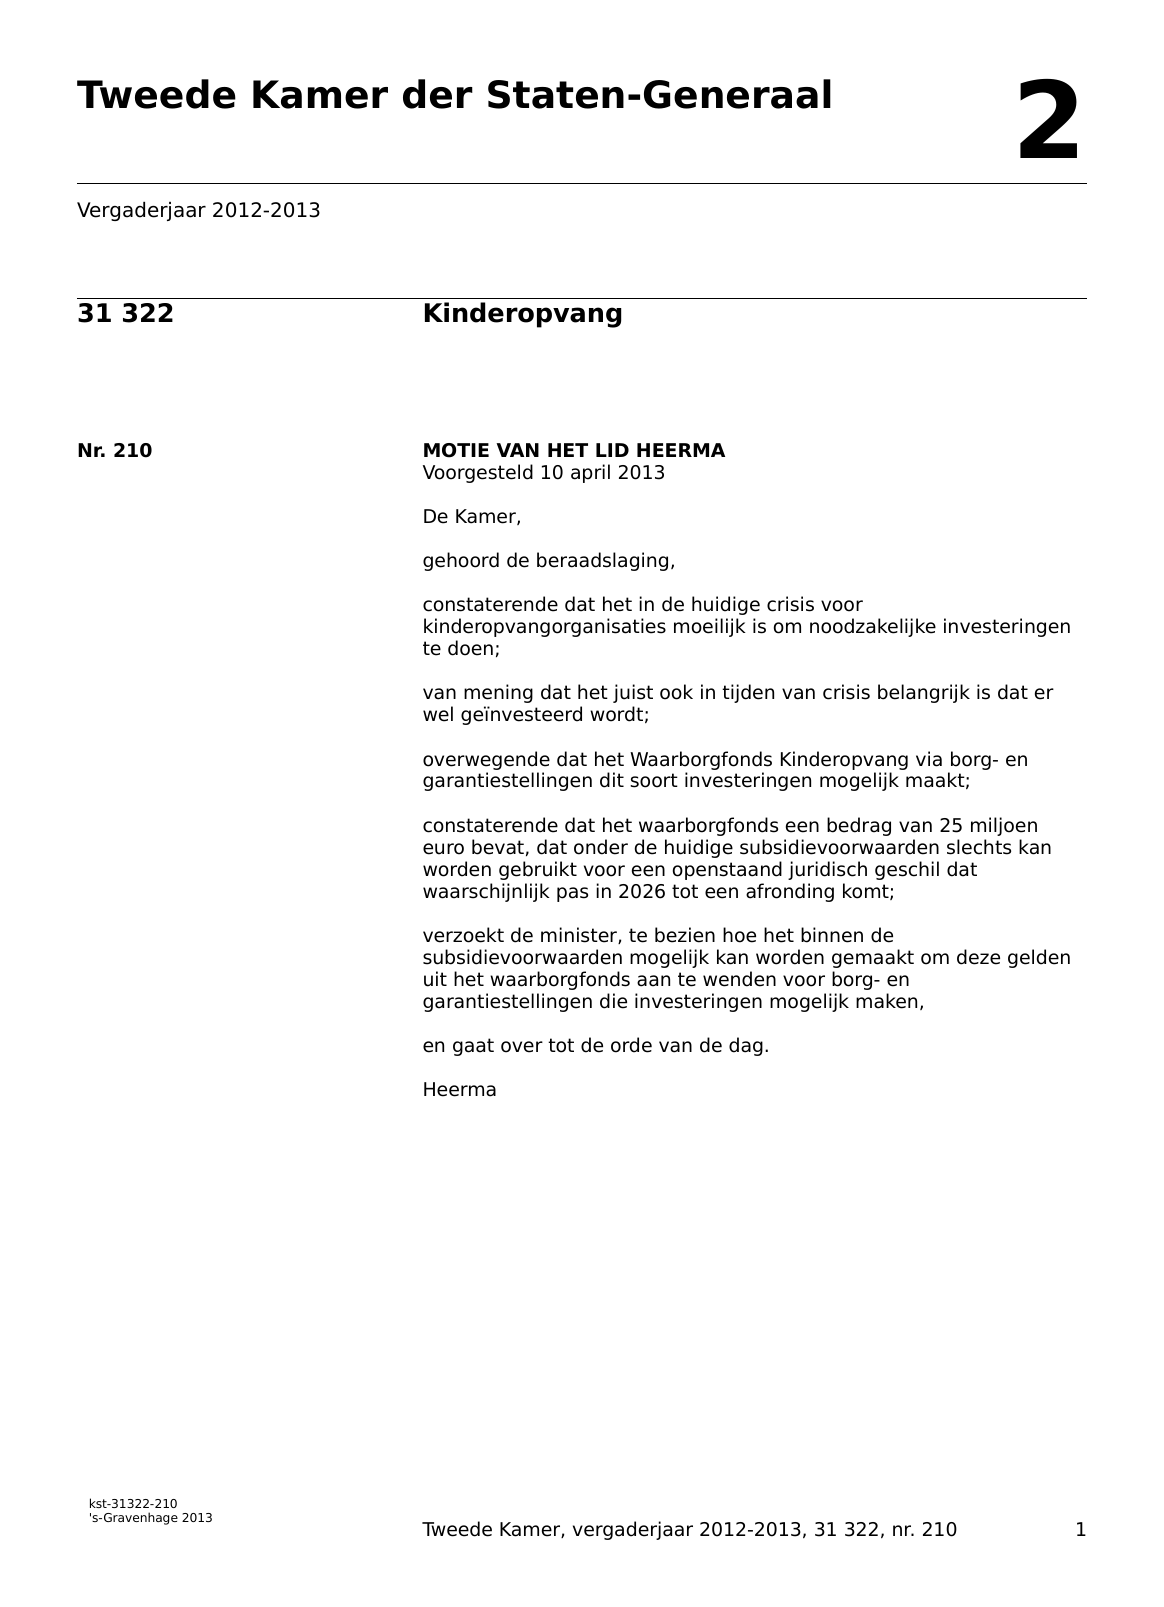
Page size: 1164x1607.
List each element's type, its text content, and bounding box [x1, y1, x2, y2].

table_header Tweede Kamer der Staten-Generaal [77, 59, 886, 183]
subtitle Nr. 210 MOTIE VAN HET LID HEERMA [77, 440, 1087, 462]
table_header 2 [886, 59, 1087, 183]
text De Kamer, [422, 506, 1087, 528]
text 's-Gravenhage 2013 [88, 1511, 323, 1525]
text Voorgesteld 10 april 2013 [422, 462, 1087, 484]
text constaterende dat het waarborgfonds een bedrag van 25 miljoen euro bevat, dat onder de huidige subsidievoorwaarden slechts kan worden gebruikt voor een openstaand juridisch geschil dat waarschijnlijk pas in 2026 tot een afronding komt; [422, 814, 1087, 902]
table_cell Vergaderjaar 2012-2013 [77, 184, 1087, 298]
text Heerma [422, 1079, 1087, 1101]
subtitle 31 322 Kinderopvang [77, 299, 1087, 329]
text overwegende dat het Waarborgfonds Kinderopvang via borg- en garantiestellingen dit soort investeringen mogelijk maakt; [422, 748, 1087, 792]
text constaterende dat het in de huidige crisis voor kinderopvangorganisaties moeilijk is om noodzakelijke investeringen te doen; [422, 594, 1087, 660]
text gehoord de beraadslaging, [422, 550, 1087, 572]
text kst-31322-210 [88, 1497, 323, 1511]
text verzoekt de minister, te bezien hoe het binnen de subsidievoorwaarden mogelijk kan worden gemaakt om deze gelden uit het waarborgfonds aan te wenden voor borg- en garantiestellingen die investeringen mogelijk maken, [422, 925, 1087, 1013]
text van mening dat het juist ook in tijden van crisis belangrijk is dat er wel geïnvesteerd wordt; [422, 682, 1087, 726]
text en gaat over tot de orde van de dag. [422, 1035, 1087, 1057]
